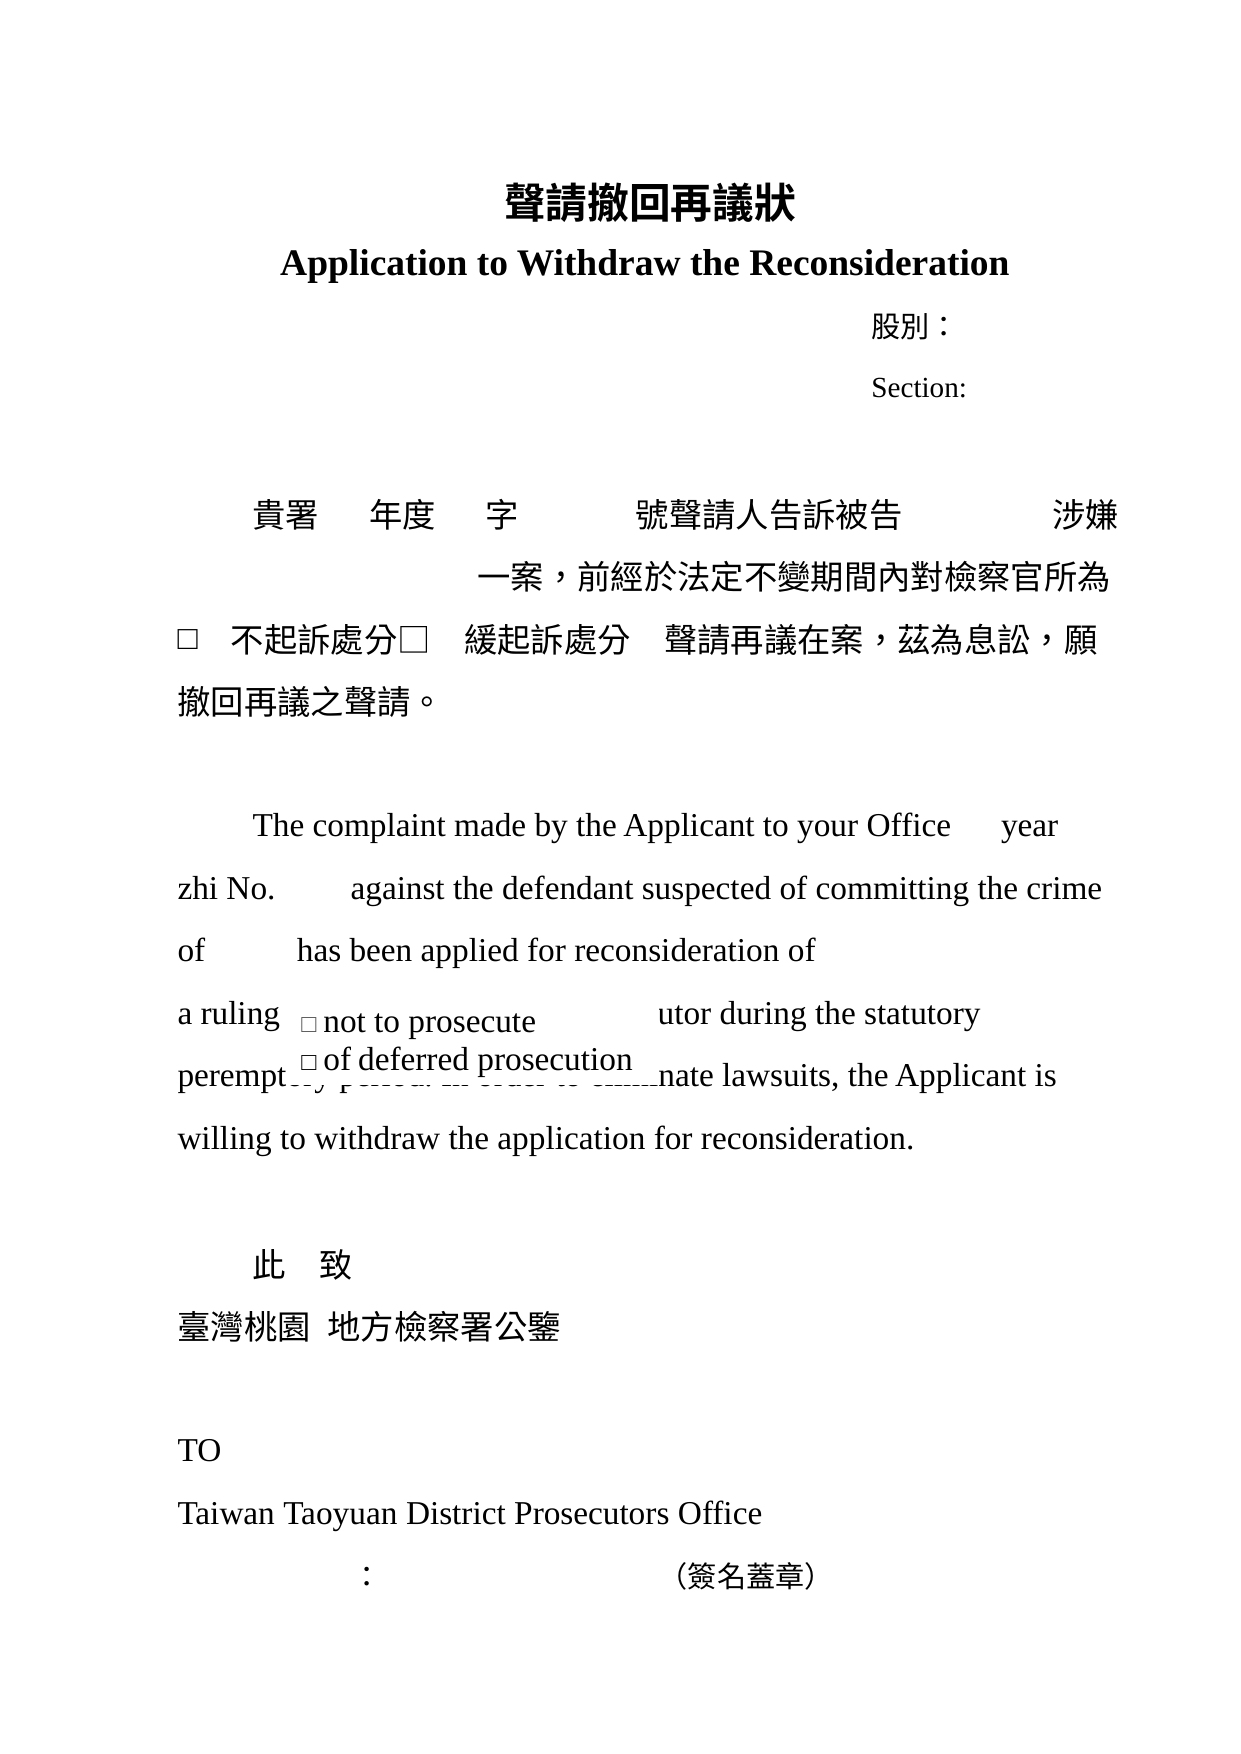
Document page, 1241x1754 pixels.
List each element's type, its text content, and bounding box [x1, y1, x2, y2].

text The complaint made by the Applicant to your Office year zhi No. against the defendant suspected of committing the crime of has been applied for reconsideration of [177, 783, 1122, 971]
text Section: [177, 346, 1122, 408]
text a ruling by the prosecutor during the statutory peremptory period. In order to eliminate lawsuits, the Applicant is willing to withdraw the application for reconsideration. [177, 971, 1122, 1158]
text 聲請撤回再議狀 [177, 158, 1122, 221]
text 臺灣桃園 地方檢察署公鑒 [177, 1283, 1122, 1346]
text 股別： [177, 283, 1122, 346]
text The complaint made by the Applicant to your Office year zhi No. against the defendant suspected of committing the crime of has been applied for reconsideration of [286, 993, 659, 1085]
text □ of deferred prosecution [301, 1039, 644, 1077]
text 貴署 年度 字 號聲請人告訴被告 涉嫌 一案，前經於法定不變期間內對檢察官所為 [177, 471, 1122, 596]
text Application to Withdraw the Reconsideration [177, 221, 1122, 283]
text Taiwan Taoyuan District Prosecutors Office [177, 1471, 1122, 1533]
text 此 致 [177, 1221, 1122, 1283]
text ： （簽名蓋章） [177, 1533, 1122, 1596]
text □ not to prosecute [301, 1001, 644, 1039]
text □ 不起訴處分□ 緩起訴處分 聲請再議在案，茲為息訟，願撤回再議之聲請。 [177, 596, 1122, 721]
text TO [177, 1408, 1122, 1471]
